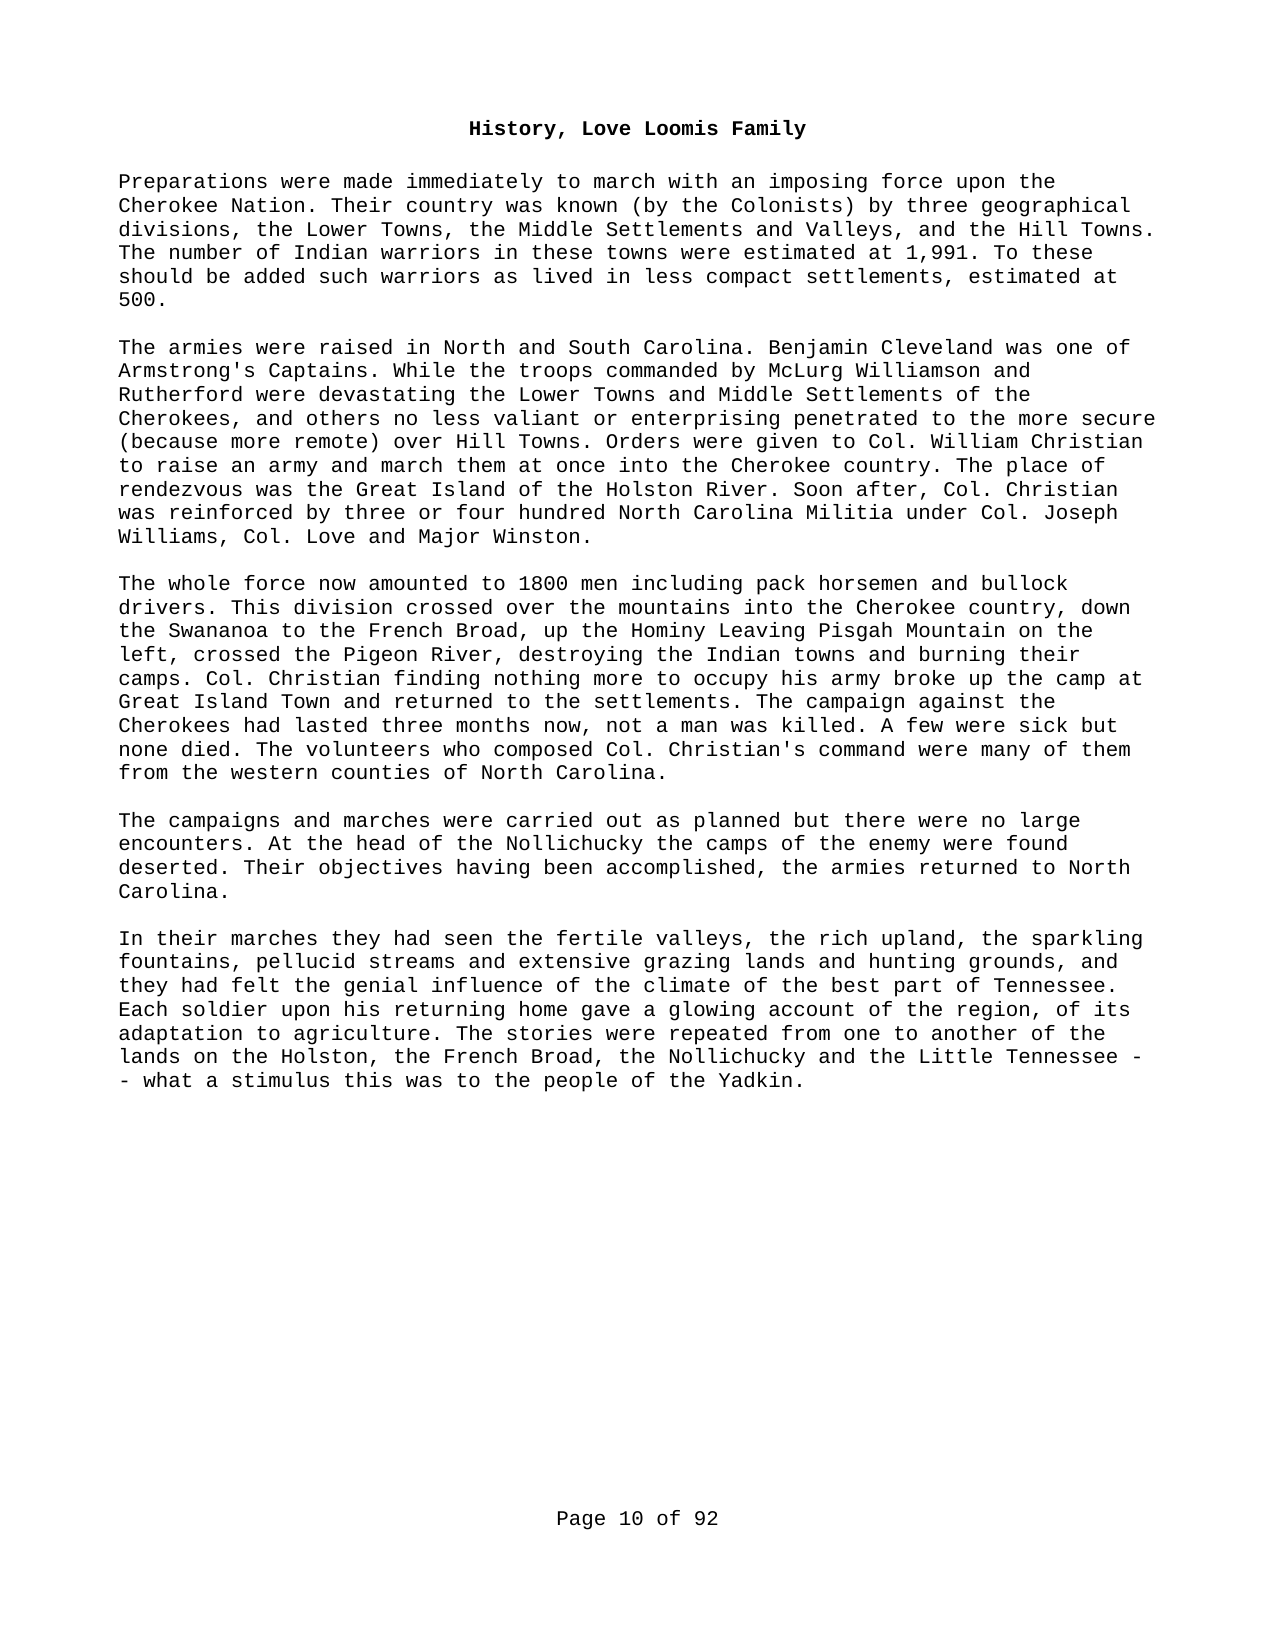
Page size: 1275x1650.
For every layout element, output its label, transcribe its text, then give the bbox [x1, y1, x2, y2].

text In their marches they had seen the fertile valleys, the rich upland, the sparkling fountains, pellucid streams and extensive grazing lands and hunting grounds, and they had felt the genial influence of the climate of the best part of Tennessee. Each soldier upon his returning home gave a glowing account of the region, of its adaptation to agriculture. The stories were repeated from one to another of the lands on the Holston, the French Broad, the Nollichucky and the Little Tennessee - - what a stimulus this was to the people of the Yadkin. [118, 928, 1157, 1093]
text Preparations were made immediately to march with an imposing force upon the Cherokee Nation. Their country was known (by the Colonists) by three geographical divisions, the Lower Towns, the Middle Settlements and Valleys, and the Hill Towns. The number of Indian warriors in these towns were estimated at 1,991. To these should be added such warriors as lived in less compact settlements, estimated at 500. [118, 171, 1157, 313]
text The campaigns and marches were carried out as planned but there were no large encounters. At the head of the Nollichucky the camps of the enemy were found deserted. Their objectives having been accomplished, the armies returned to North Carolina. [118, 810, 1157, 904]
text The whole force now amounted to 1800 men including pack horsemen and bullock drivers. This division crossed over the mountains into the Cherokee country, down the Swananoa to the French Broad, up the Hominy Leaving Pisgah Mountain on the left, crossed the Pigeon River, destroying the Indian towns and burning their camps. Col. Christian finding nothing more to occupy his army broke up the camp at Great Island Town and returned to the settlements. The campaign against the Cherokees had lasted three months now, not a man was killed. A few were sick but none died. The volunteers who composed Col. Christian's command were many of them from the western counties of North Carolina. [118, 573, 1157, 786]
text The armies were raised in North and South Carolina. Benjamin Cleveland was one of Armstrong's Captains. While the troops commanded by McLurg Williamson and Rutherford were devastating the Lower Towns and Middle Settlements of the Cherokees, and others no less valiant or enterprising penetrated to the more secure (because more remote) over Hill Towns. Orders were given to Col. William Christian to raise an army and march them at once into the Cherokee country. The place of rendezvous was the Great Island of the Holston River. Soon after, Col. Christian was reinforced by three or four hundred North Carolina Militia under Col. Joseph Williams, Col. Love and Major Winston. [118, 337, 1157, 549]
